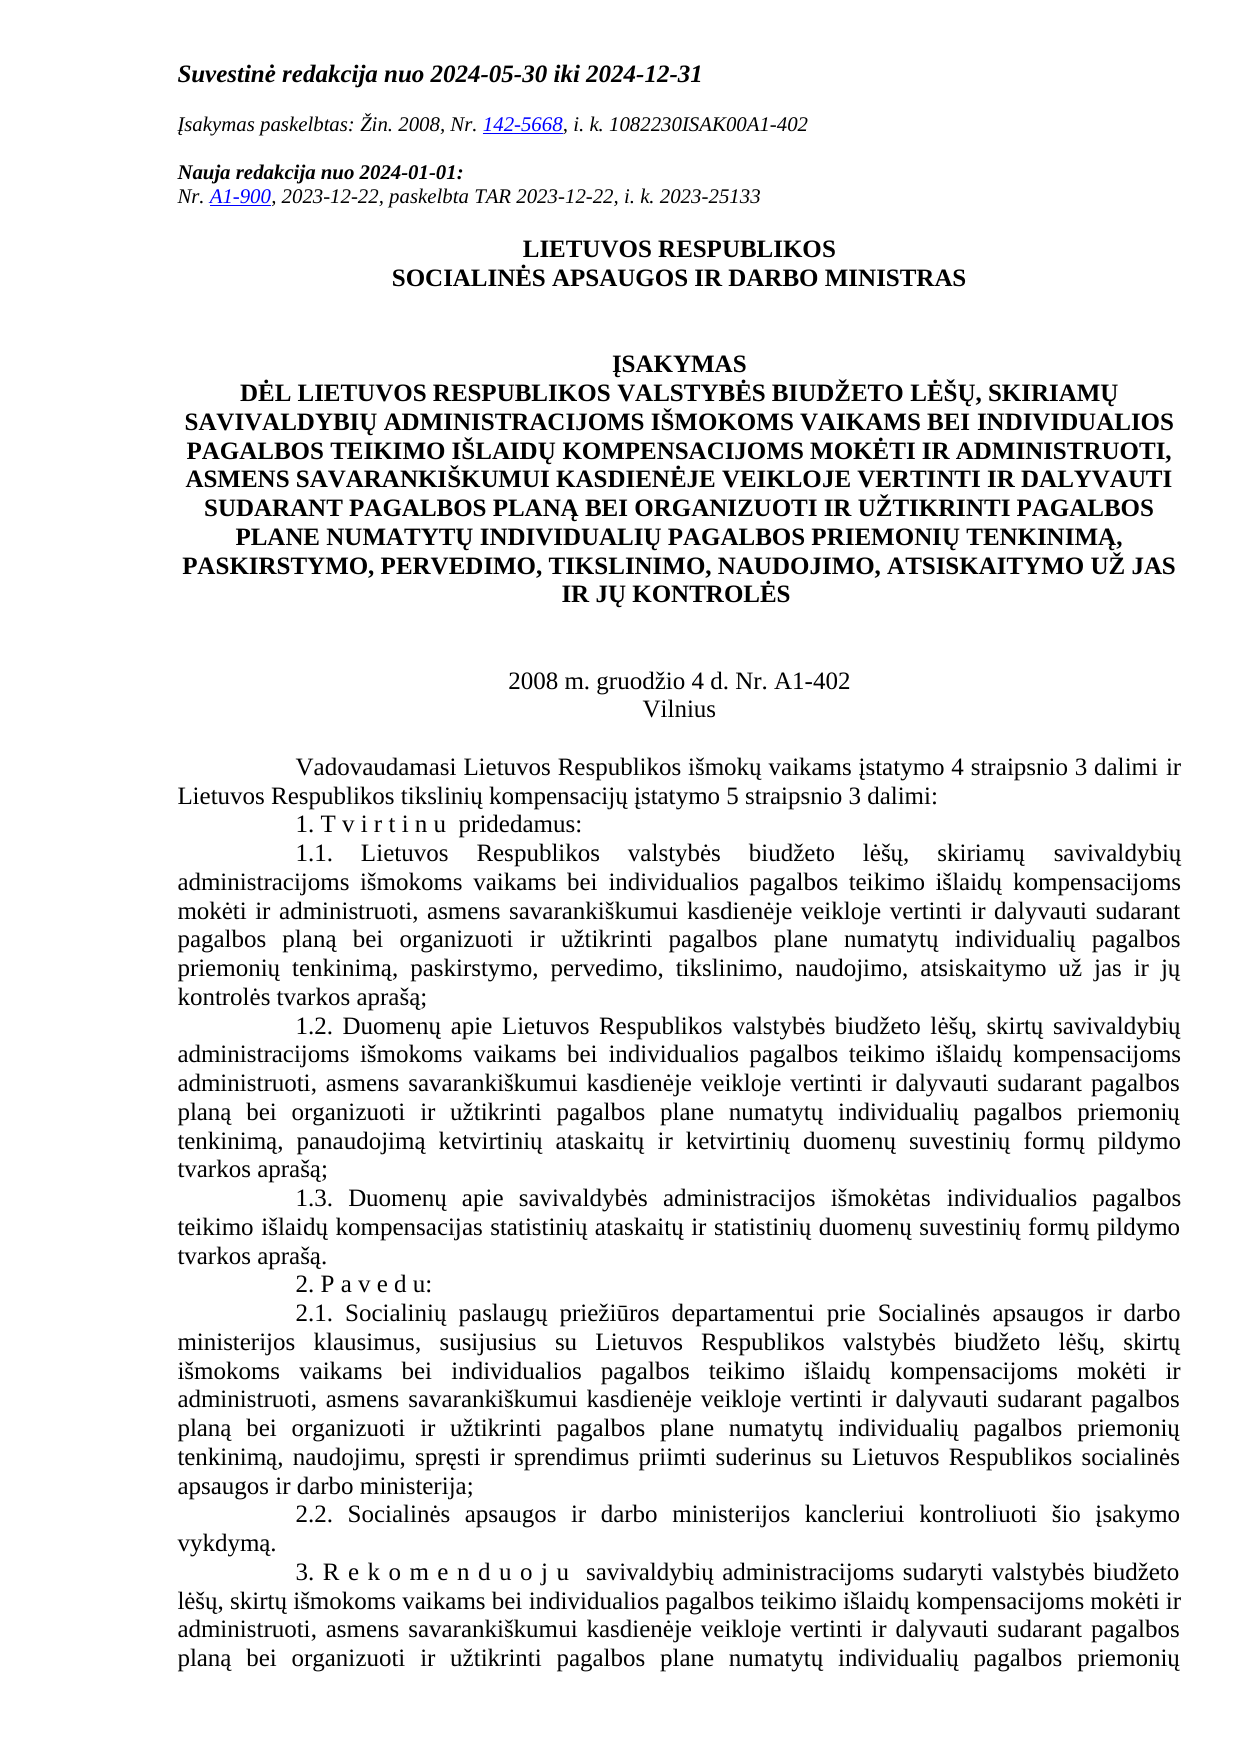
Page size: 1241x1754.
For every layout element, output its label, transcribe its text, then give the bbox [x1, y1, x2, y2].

text 1.2. Duomenų apie Lietuvos Respublikos valstybės biudžeto lėšų, skirtų savivaldybių administracijoms išmokoms vaikams bei individualios pagalbos teikimo išlaidų kompensacijoms administruoti, asmens savarankiškumui kasdienėje veikloje vertinti ir dalyvauti sudarant pagalbos planą bei organizuoti ir užtikrinti pagalbos plane numatytų individualių pagalbos priemonių tenkinimą, panaudojimą ketvirtinių ataskaitų ir ketvirtinių duomenų suvestinių formų pildymo tvarkos aprašą; [177, 1011, 1181, 1183]
text 2008 m. gruodžio 4 d. Nr. A1-402 Vilnius [177, 666, 1181, 723]
text 1.1. Lietuvos Respublikos valstybės biudžeto lėšų, skiriamų savivaldybių administracijoms išmokoms vaikams bei individualios pagalbos teikimo išlaidų kompensacijoms mokėti ir administruoti, asmens savarankiškumui kasdienėje veikloje vertinti ir dalyvauti sudarant pagalbos planą bei organizuoti ir užtikrinti pagalbos plane numatytų individualių pagalbos priemonių tenkinimą, paskirstymo, pervedimo, tikslinimo, naudojimo, atsiskaitymo už jas ir jų kontrolės tvarkos aprašą; [177, 838, 1181, 1011]
text DĖL LIETUVOS RESPUBLIKOS VALSTYBĖS BIUDŽETO LĖŠŲ, SKIRIAMŲ SAVIVALDYBIŲ ADMINISTRACIJOMS IŠMOKOMS VAIKAMS BEI INDIVIDUALIOS PAGALBOS TEIKIMO IŠLAIDŲ KOMPENSACIJOMS MOKĖTI IR ADMINISTRUOTI, ASMENS SAVARANKIŠKUMUI KASDIENĖJE VEIKLOJE VERTINTI IR DALYVAUTI SUDARANT PAGALBOS PLANĄ BEI ORGANIZUOTI IR UŽTIKRINTI PAGALBOS PLANE NUMATYTŲ INDIVIDUALIŲ PAGALBOS PRIEMONIŲ TENKINIMĄ, PASKIRSTYMO, PERVEDIMO, TIKSLINIMO, NAUDOJIMO, ATSISKAITYMO UŽ JAS IR JŲ KONTROLĖS [177, 378, 1181, 608]
text 1.3. Duomenų apie savivaldybės administracijos išmokėtas individualios pagalbos teikimo išlaidų kompensacijas statistinių ataskaitų ir statistinių duomenų suvestinių formų pildymo tvarkos aprašą. [177, 1183, 1181, 1269]
text 2.2. Socialinės apsaugos ir darbo ministerijos kancleriui kontroliuoti šio įsakymo vykdymą. [177, 1499, 1181, 1557]
text 3. R e k o m e n d u o j u savivaldybių administracijoms sudaryti valstybės biudžeto lėšų, skirtų išmokoms vaikams bei individualios pagalbos teikimo išlaidų kompensacijoms mokėti ir administruoti, asmens savarankiškumui kasdienėje veikloje vertinti ir dalyvauti sudarant pagalbos planą bei organizuoti ir užtikrinti pagalbos plane numatytų individualių pagalbos priemonių [177, 1557, 1181, 1672]
text SOCIALINĖS APSAUGOS IR DARBO MINISTRAS [177, 263, 1181, 292]
text Įsakymas paskelbtas: Žin. 2008, Nr. 142-5668, i. k. 1082230ISAK00A1-402 [177, 112, 1181, 136]
text LIETUVOS RESPUBLIKOS [177, 234, 1181, 263]
text Nauja redakcija nuo 2024-01-01: [177, 160, 1181, 184]
text Nr. A1-900, 2023-12-22, paskelbta TAR 2023-12-22, i. k. 2023-25133 [177, 184, 1181, 208]
text Suvestinė redakcija nuo 2024-05-30 iki 2024-12-31 [177, 59, 1181, 88]
text 2. P a v e d u: [177, 1269, 1181, 1298]
text 1. T v i r t i n u pridedamus: [177, 809, 1181, 838]
text 2.1. Socialinių paslaugų priežiūros departamentui prie Socialinės apsaugos ir darbo ministerijos klausimus, susijusius su Lietuvos Respublikos valstybės biudžeto lėšų, skirtų išmokoms vaikams bei individualios pagalbos teikimo išlaidų kompensacijoms mokėti ir administruoti, asmens savarankiškumui kasdienėje veikloje vertinti ir dalyvauti sudarant pagalbos planą bei organizuoti ir užtikrinti pagalbos plane numatytų individualių pagalbos priemonių tenkinimą, naudojimu, spręsti ir sprendimus priimti suderinus su Lietuvos Respublikos socialinės apsaugos ir darbo ministerija; [177, 1298, 1181, 1499]
text ĮSAKYMAS [177, 349, 1181, 378]
text Vadovaudamasi Lietuvos Respublikos išmokų vaikams įstatymo 4 straipsnio 3 dalimi ir Lietuvos Respublikos tikslinių kompensacijų įstatymo 5 straipsnio 3 dalimi: [177, 752, 1181, 809]
